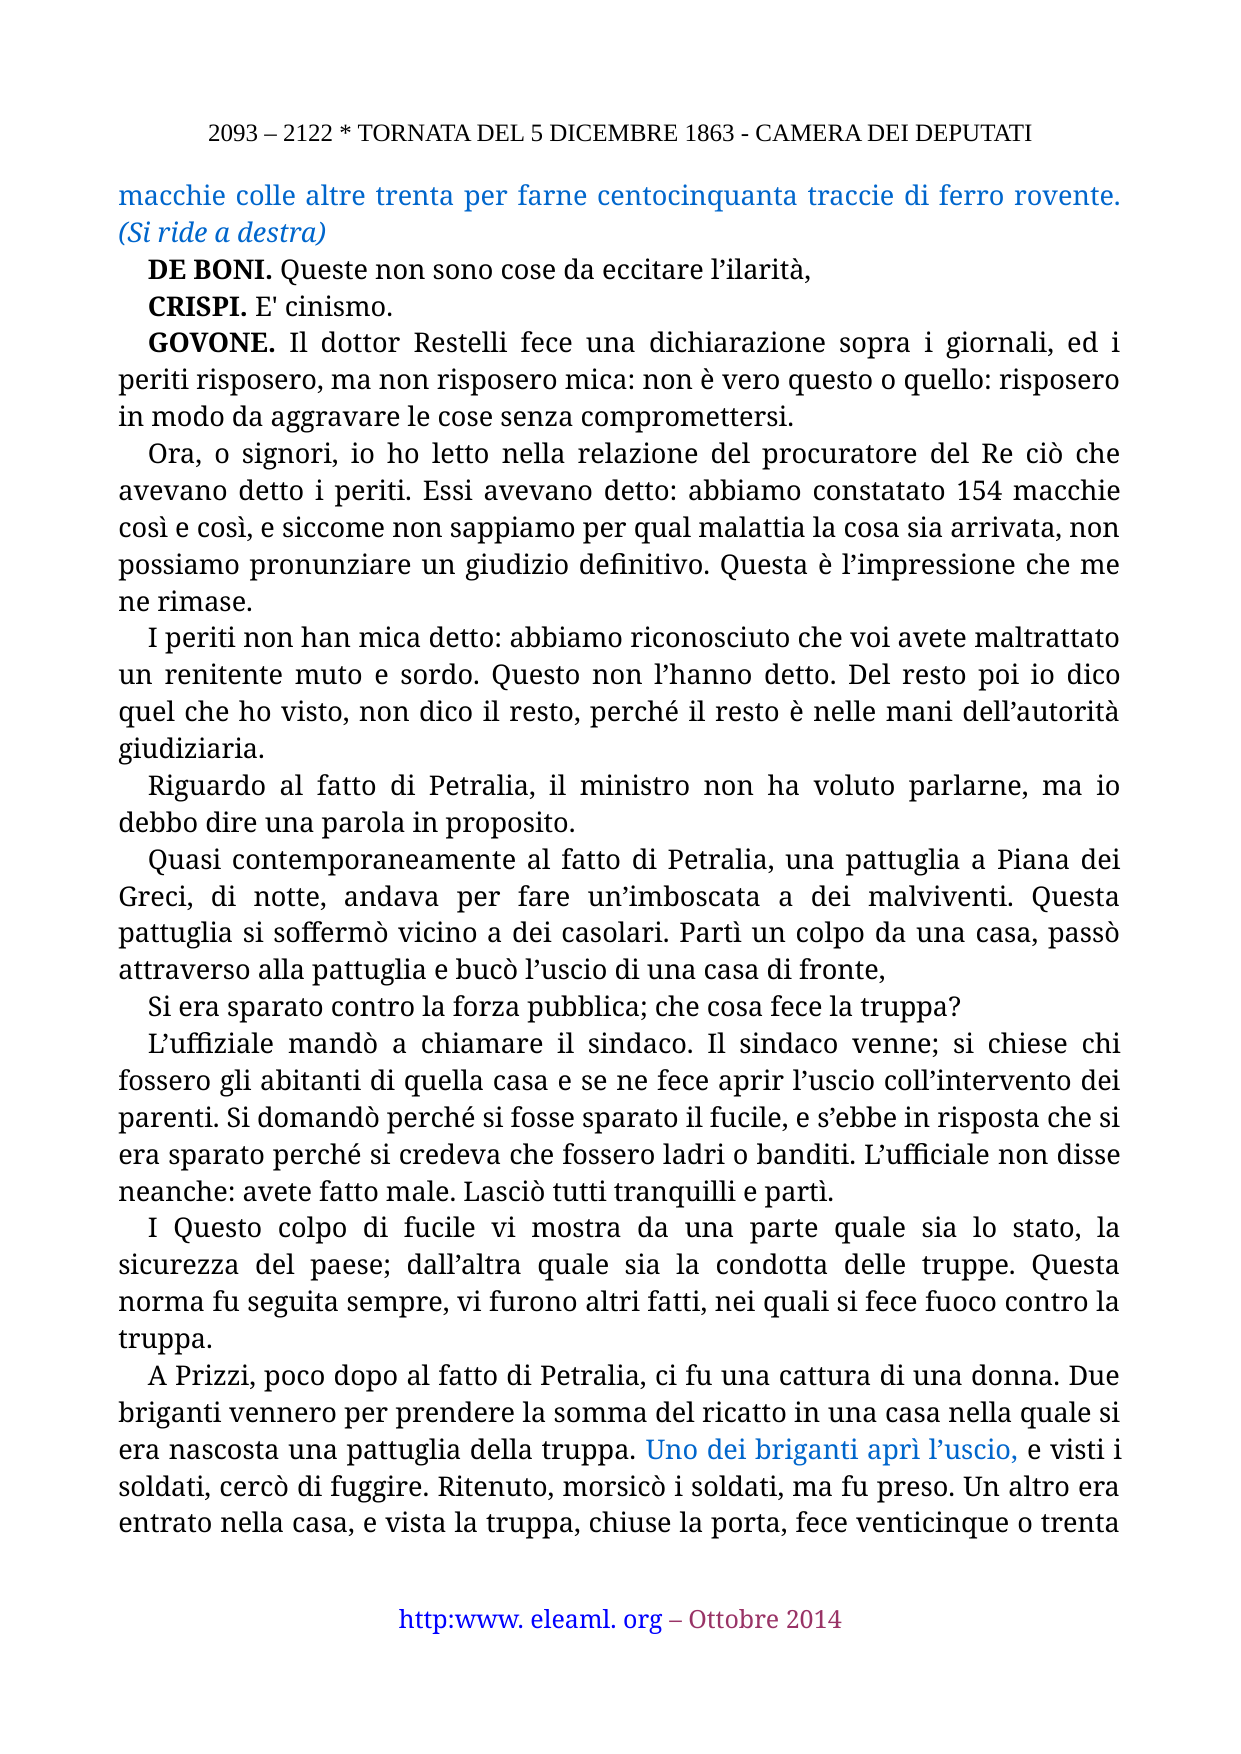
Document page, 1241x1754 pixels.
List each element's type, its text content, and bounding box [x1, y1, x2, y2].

text DE BONI. Queste non sono cose da eccitare l’ilarità, [118, 250, 1122, 287]
text CRISPI. E' cinismo. [118, 287, 1122, 324]
text Si era sparato contro la forza pubblica; che cosa fece la truppa? [118, 988, 1122, 1024]
text macchie colle altre trenta per farne centocinquanta traccie di ferro rovente. (Si ride a destra) [118, 176, 1122, 250]
text Riguardo al fatto di Petralia, il ministro non ha voluto parlarne, ma io debbo dire una parola in proposito. [118, 766, 1122, 840]
text I Questo colpo di fucile vi mostra da una parte quale sia lo stato, la sicurezza del paese; dall’altra quale sia la condotta delle truppe. Questa norma fu seguita sempre, vi furono altri fatti, nei quali si fece fuoco contro la truppa. [118, 1209, 1122, 1356]
text L’uffiziale mandò a chiamare il sindaco. Il sindaco venne; si chiese chi fossero gli abitanti di quella casa e se ne fece aprir l’uscio coll’intervento dei parenti. Si domandò perché si fosse sparato il fucile, e s’ebbe in risposta che si era sparato perché si credeva che fossero ladri o banditi. L’ufficiale non disse neanche: avete fatto male. Lasciò tutti tranquilli e partì. [118, 1024, 1122, 1209]
text GOVONE. Il dottor Restelli fece una dichiarazione sopra i giornali, ed i periti risposero, ma non risposero mica: non è vero questo o quello: risposero in modo da aggravare le cose senza compromettersi. [118, 324, 1122, 434]
text I periti non han mica detto: abbiamo riconosciuto che voi avete maltrattato un renitente muto e sordo. Questo non l’hanno detto. Del resto poi io dico quel che ho visto, non dico il resto, perché il resto è nelle mani dell’autorità giudiziaria. [118, 619, 1122, 766]
text Ora, o signori, io ho letto nella relazione del procuratore del Re ciò che avevano detto i periti. Essi avevano detto: abbiamo constatato 154 macchie così e così, e siccome non sappiamo per qual malattia la cosa sia arrivata, non possiamo pronunziare un giudizio definitivo. Questa è l’impressione che me ne rimase. [118, 434, 1122, 619]
text A Prizzi, poco dopo al fatto di Petralia, ci fu una cattura di una donna. Due briganti vennero per prendere la somma del ricatto in una casa nella quale si era nascosta una pattuglia della truppa. Uno dei briganti aprì l’uscio, e visti i soldati, cercò di fuggire. Ritenuto, morsicò i soldati, ma fu preso. Un altro era entrato nella casa, e vista la truppa, chiuse la porta, fece venticinque o trenta [118, 1356, 1122, 1541]
text Quasi contemporaneamente al fatto di Petralia, una pattuglia a Piana dei Greci, di notte, andava per fare un’imboscata a dei malviventi. Questa pattuglia si soffermò vicino a dei casolari. Partì un colpo da una casa, passò attraverso alla pattuglia e bucò l’uscio di una casa di fronte, [118, 840, 1122, 988]
